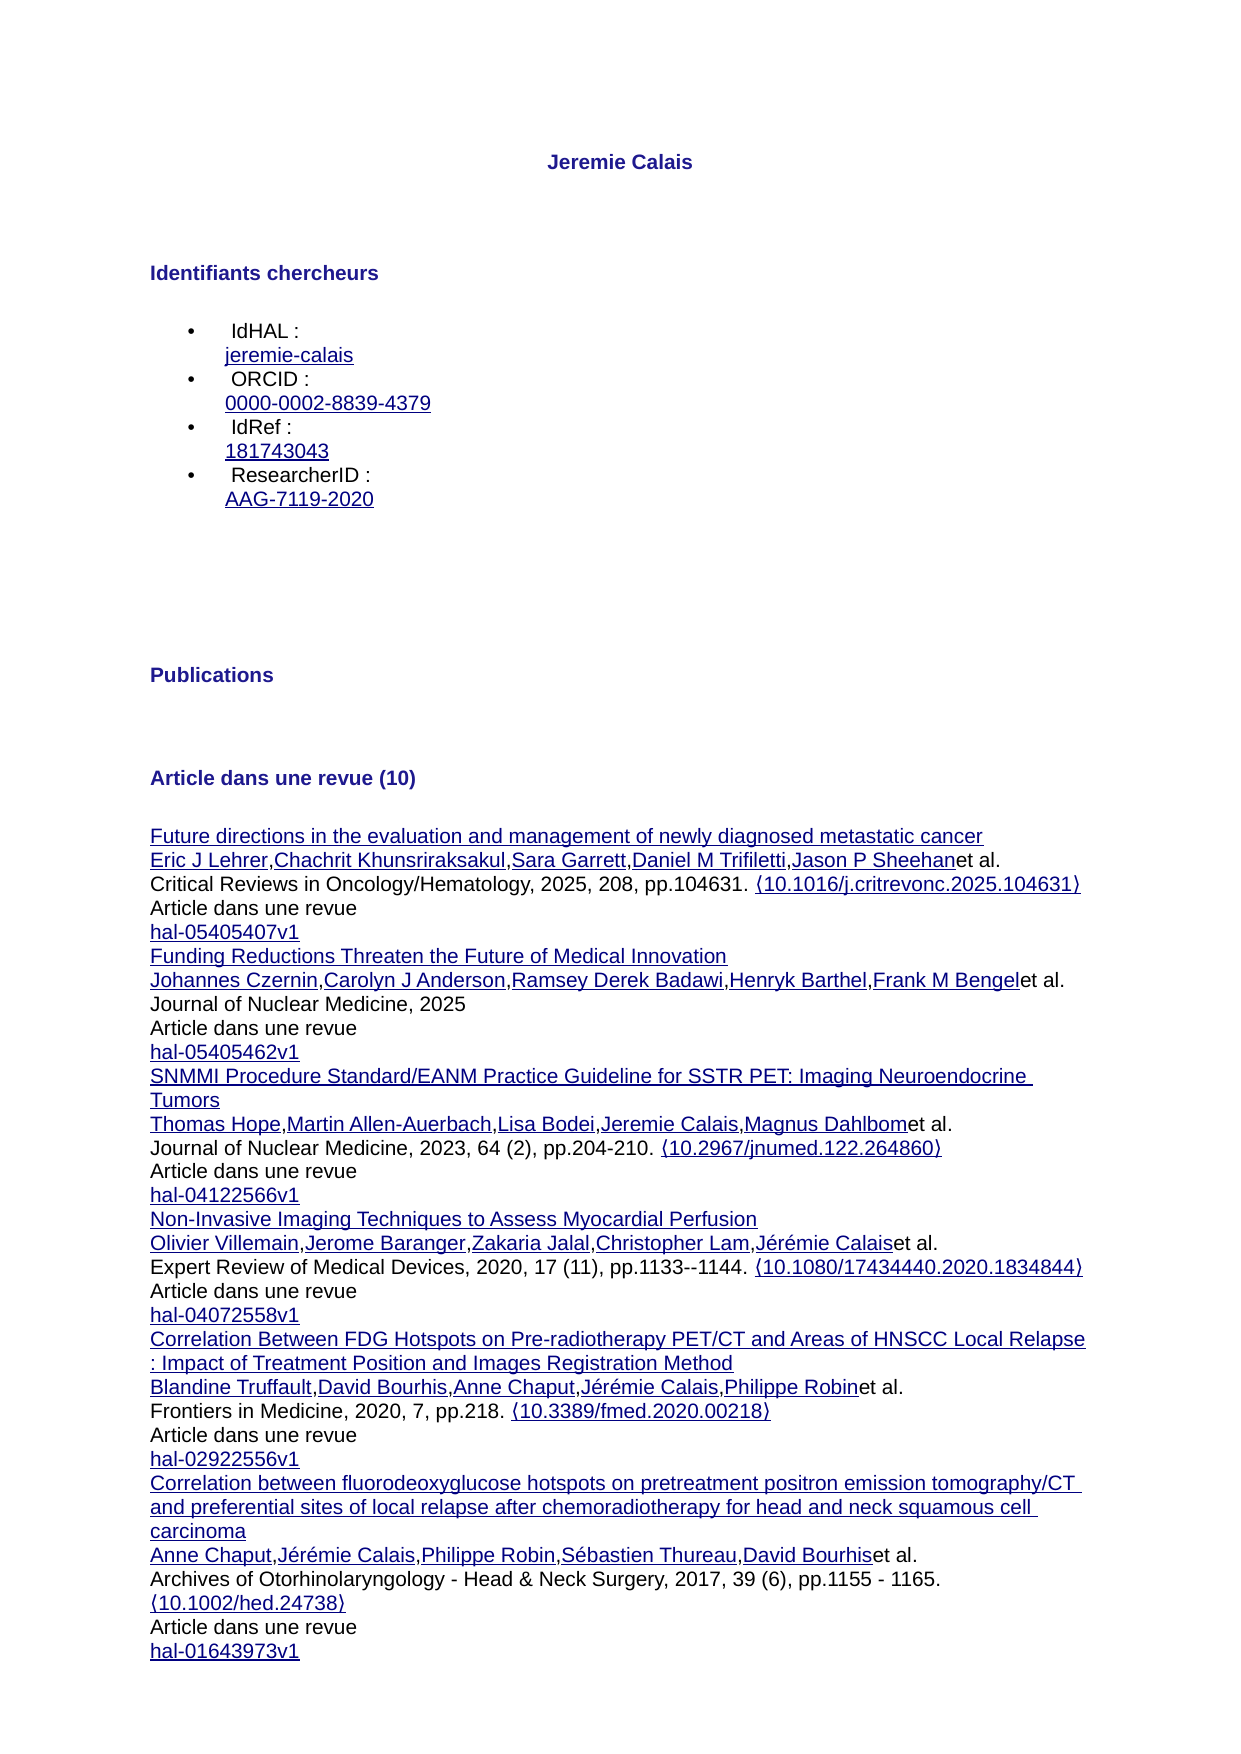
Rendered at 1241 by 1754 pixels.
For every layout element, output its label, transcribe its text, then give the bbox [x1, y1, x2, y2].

list ResearcherID : [187, 462, 1090, 486]
list IdHAL : [187, 319, 1090, 343]
list IdRef : [187, 414, 1090, 438]
table_cell Funding Reductions Threaten the Future of Medical Innovation Johannes Czernin,Carolyn J Anderson,Ramsey Derek Badawi,Henryk Barthel,Frank M Bengelet al. Journal of Nuclear Medicine, 2025 Article dans une revue hal-05405462v1 [150, 944, 1090, 1063]
table_cell Non-Invasive Imaging Techniques to Assess Myocardial Perfusion Olivier Villemain,Jerome Baranger,Zakaria Jalal,Christopher Lam,Jérémie Calaiset al. Expert Review of Medical Devices, 2020, 17 (11), pp.1133--1144. ⟨10.1080/17434440.2020.1834844⟩ Article dans une revue hal-04072558v1 [150, 1207, 1090, 1327]
table_cell Correlation between fluorodeoxyglucose hotspots on pretreatment positron emission tomography/CT and preferential sites of local relapse after chemoradiotherapy for head and neck squamous cell carcinoma Anne Chaput,Jérémie Calais,Philippe Robin,Sébastien Thureau,David Bourhiset al. Archives of Otorhinolaryngology - Head & Neck Surgery, 2017, 39 (6), pp.1155 - 1165. ⟨10.1002/hed.24738⟩ Article dans une revue hal-01643973v1 [150, 1471, 1090, 1662]
list 181743043 [187, 438, 1090, 462]
table_header Future directions in the evaluation and management of newly diagnosed metastatic cancer Eric J Lehrer,Chachrit Khunsriraksakul,Sara Garrett,Daniel M Trifiletti,Jason P Sheehanet al. Critical Reviews in Oncology/Hematology, 2025, 208, pp.104631. ⟨10.1016/j.critrevonc.2025.104631⟩ Article dans une revue hal-05405407v1 [150, 824, 1090, 944]
list 0000-0002-8839-4379 [187, 391, 1090, 414]
list AAG-7119-2020 [187, 486, 1090, 510]
list ORCID : [187, 367, 1090, 391]
subtitle Article dans une revue (10) [150, 766, 1090, 789]
table_cell Correlation Between FDG Hotspots on Pre-radiotherapy PET/CT and Areas of HNSCC Local Relapse : Impact of Treatment Position and Images Registration Method Blandine Truffault,David Bourhis,Anne Chaput,Jérémie Calais,Philippe Robinet al. Frontiers in Medicine, 2020, 7, pp.218. ⟨10.3389/fmed.2020.00218⟩ Article dans une revue hal-02922556v1 [150, 1327, 1090, 1471]
subtitle Jeremie Calais [150, 150, 1090, 174]
table_cell SNMMI Procedure Standard/EANM Practice Guideline for SSTR PET: Imaging Neuroendocrine Tumors Thomas Hope,Martin Allen-Auerbach,Lisa Bodei,Jeremie Calais,Magnus Dahlbomet al. Journal of Nuclear Medicine, 2023, 64 (2), pp.204-210. ⟨10.2967/jnumed.122.264860⟩ Article dans une revue hal-04122566v1 [150, 1064, 1090, 1207]
subtitle Publications [150, 662, 1090, 686]
list jeremie-calais [187, 343, 1090, 367]
subtitle Identifiants chercheurs [150, 260, 1090, 284]
